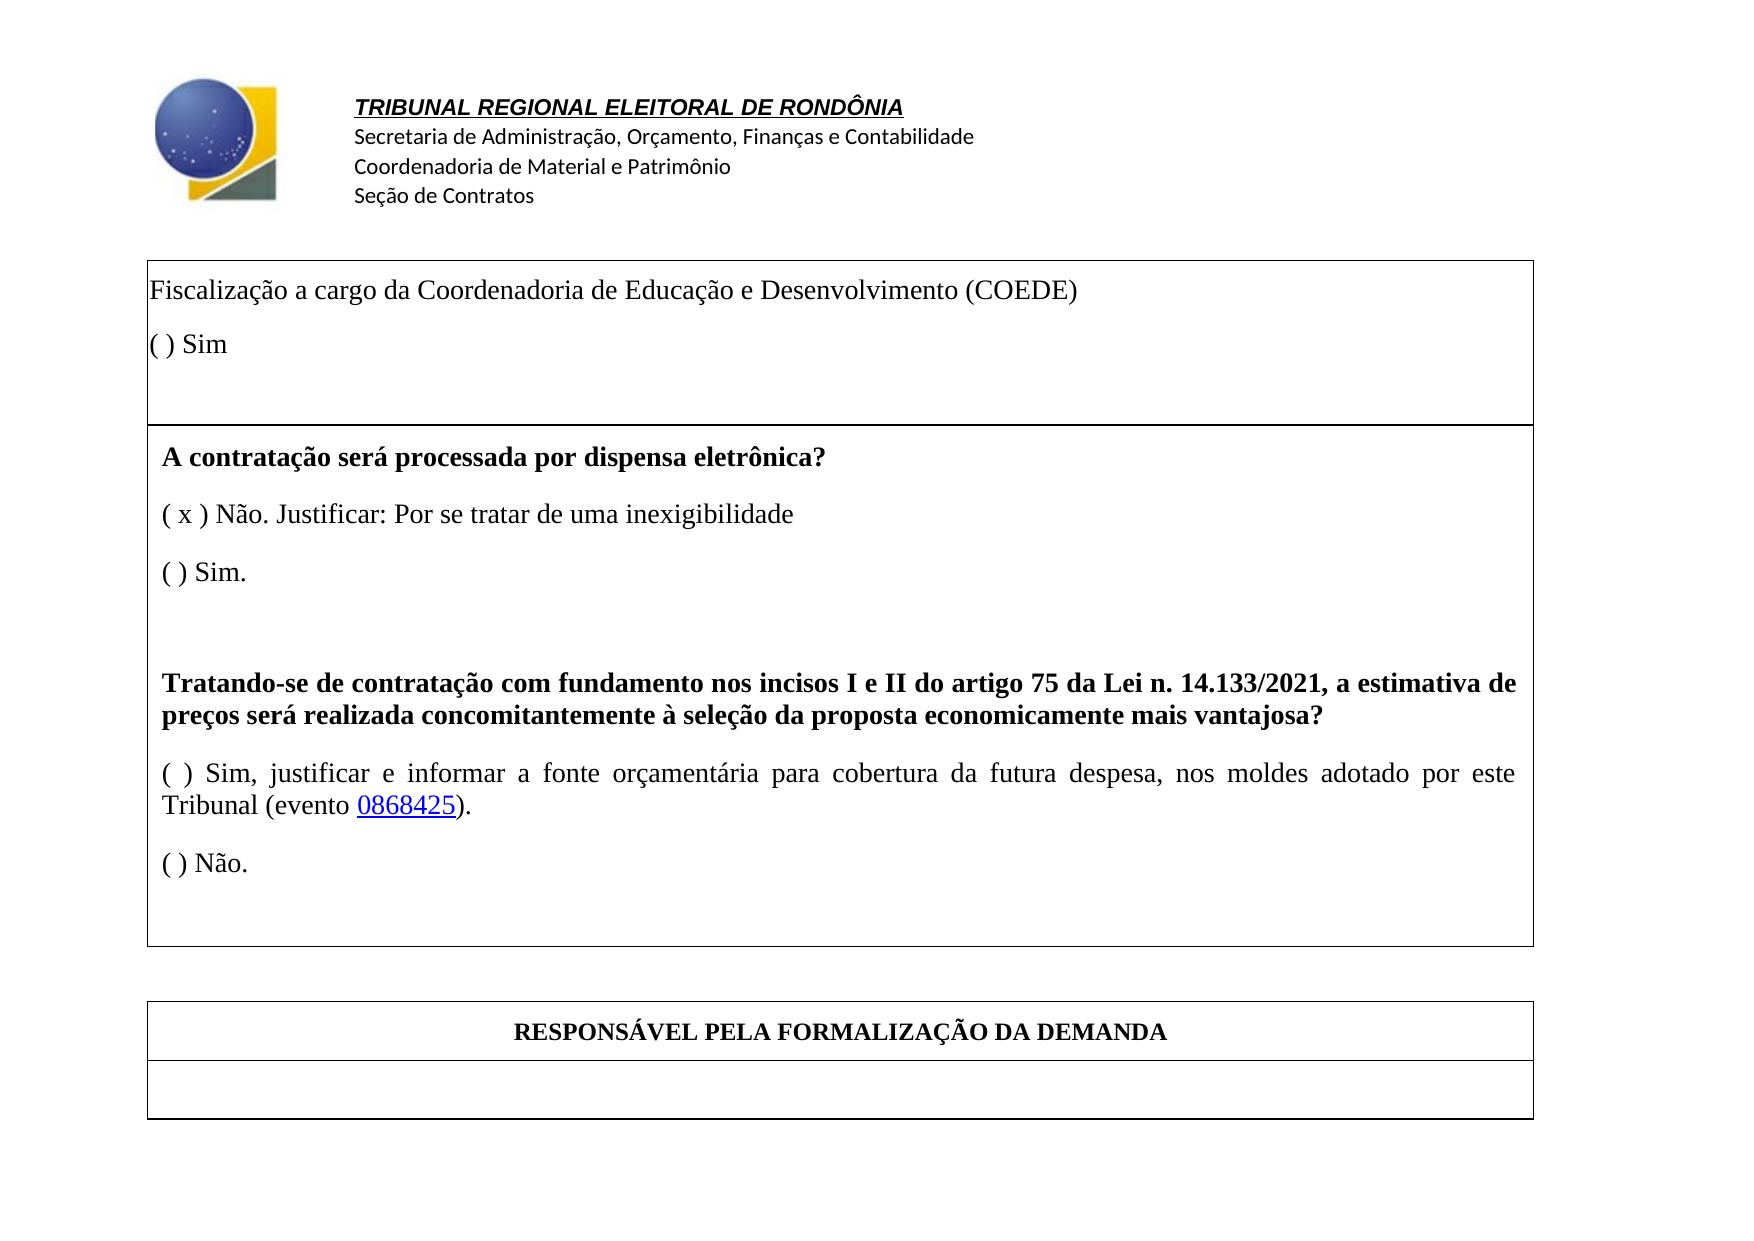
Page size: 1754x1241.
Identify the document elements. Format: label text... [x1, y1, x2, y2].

table_cell A contratação será processada por dispensa eletrônica? ( x ) Não. Justificar: Por se tratar de uma inexigibilidade ( ) Sim. Tratando-se de contratação com fundamento nos incisos I e II do artigo 75 da Lei n. 14.133/2021, a estimativa de preços será realizada concomitantemente à seleção da proposta economicamente mais vantajosa? ( ) Sim, justificar e informar a fonte orçamentária para cobertura da futura despesa, nos moldes adotado por este Tribunal (evento 0868425). ( ) Não. [148, 426, 1533, 946]
table_cell Fiscalização a cargo da Coordenadoria de Educação e Desenvolvimento (COEDE) ( ) Sim [148, 261, 1533, 424]
table_header RESPONSÁVEL PELA FORMALIZAÇÃO DA DEMANDA [148, 1002, 1533, 1059]
table_cell [148, 1061, 1533, 1118]
